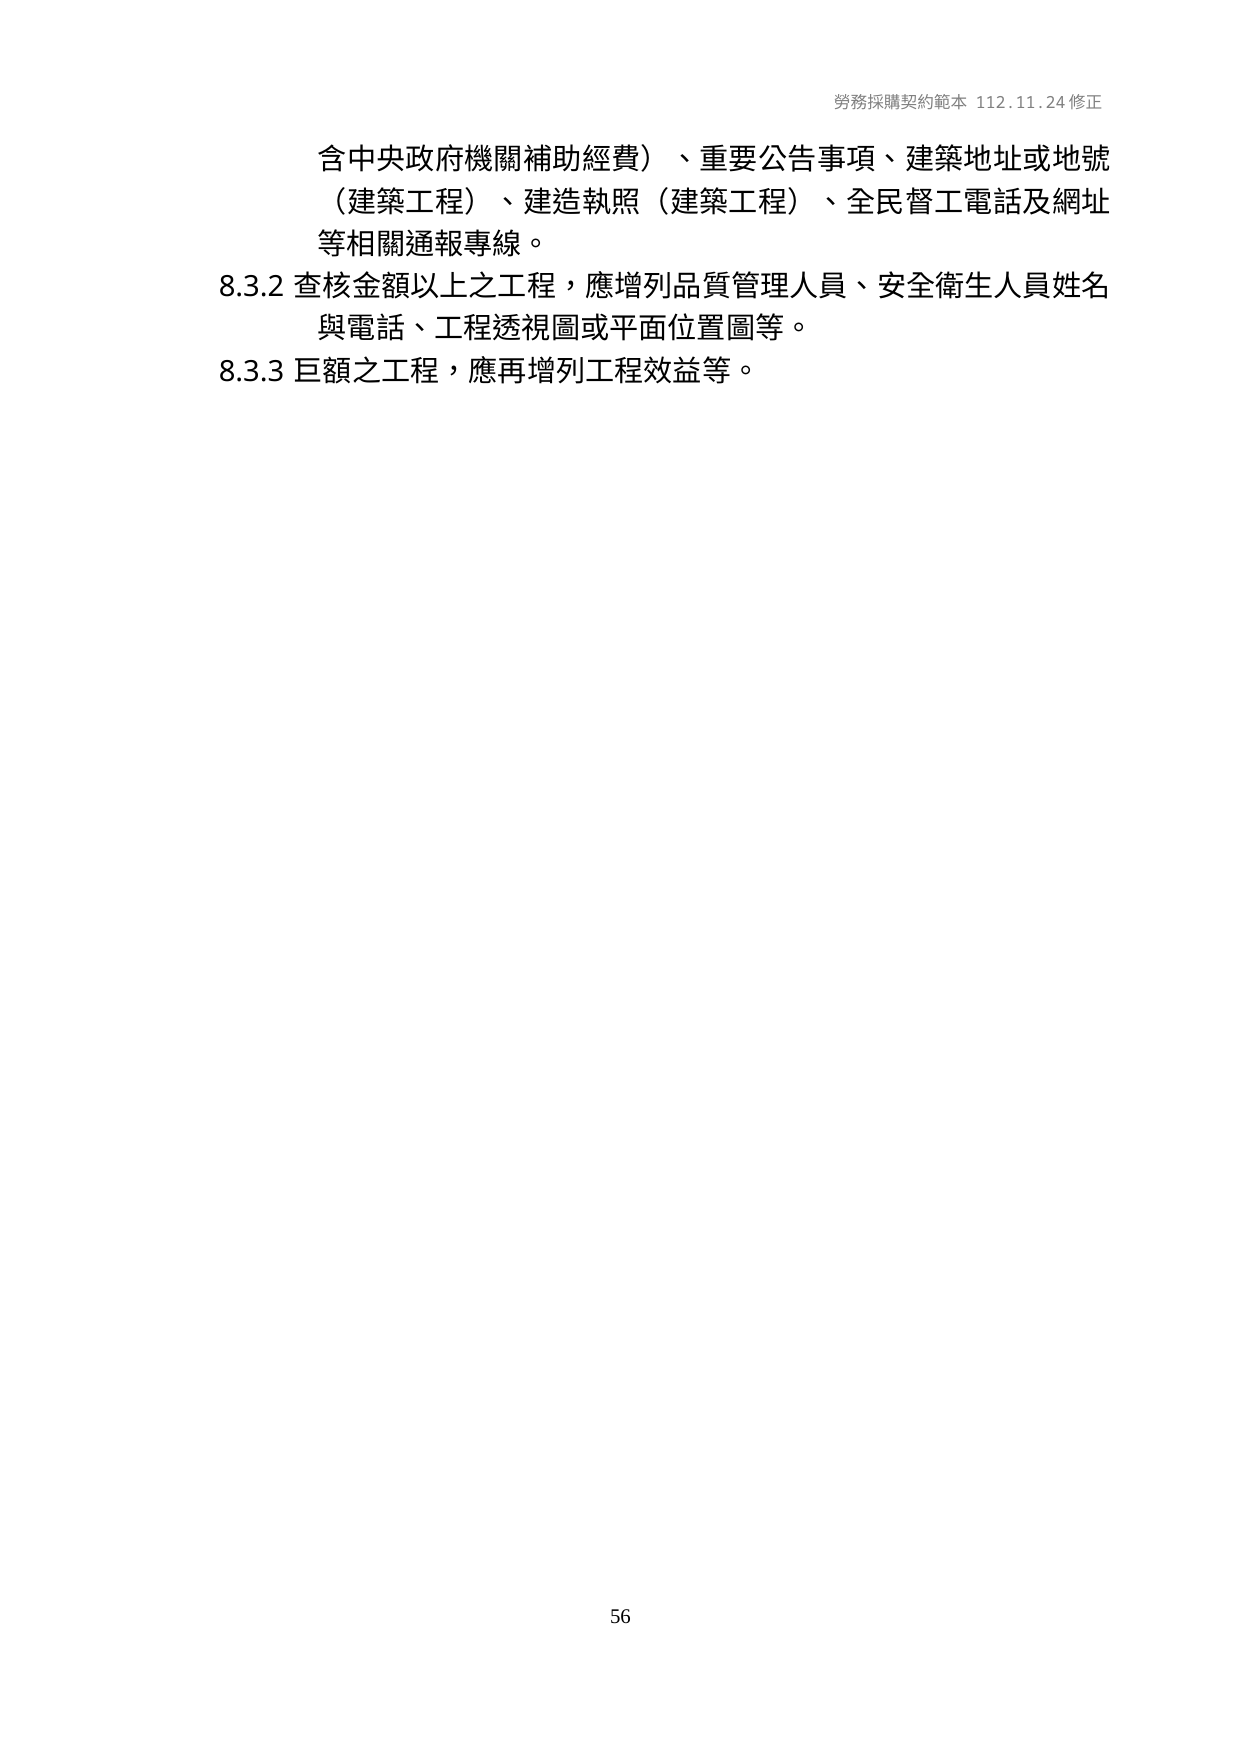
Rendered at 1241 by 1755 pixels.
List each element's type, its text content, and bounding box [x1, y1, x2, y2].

list 巨額之工程，應再增列工程效益等。 [218, 347, 1110, 390]
list 含中央政府機關補助經費）、重要公告事項、建築地址或地號（建築工程）、建造執照（建築工程）、全民督工電話及網址等相關通報專線。 [218, 136, 1110, 263]
list 查核金額以上之工程，應增列品質管理人員、安全衛生人員姓名與電話、工程透視圖或平面位置圖等。 [218, 263, 1110, 347]
